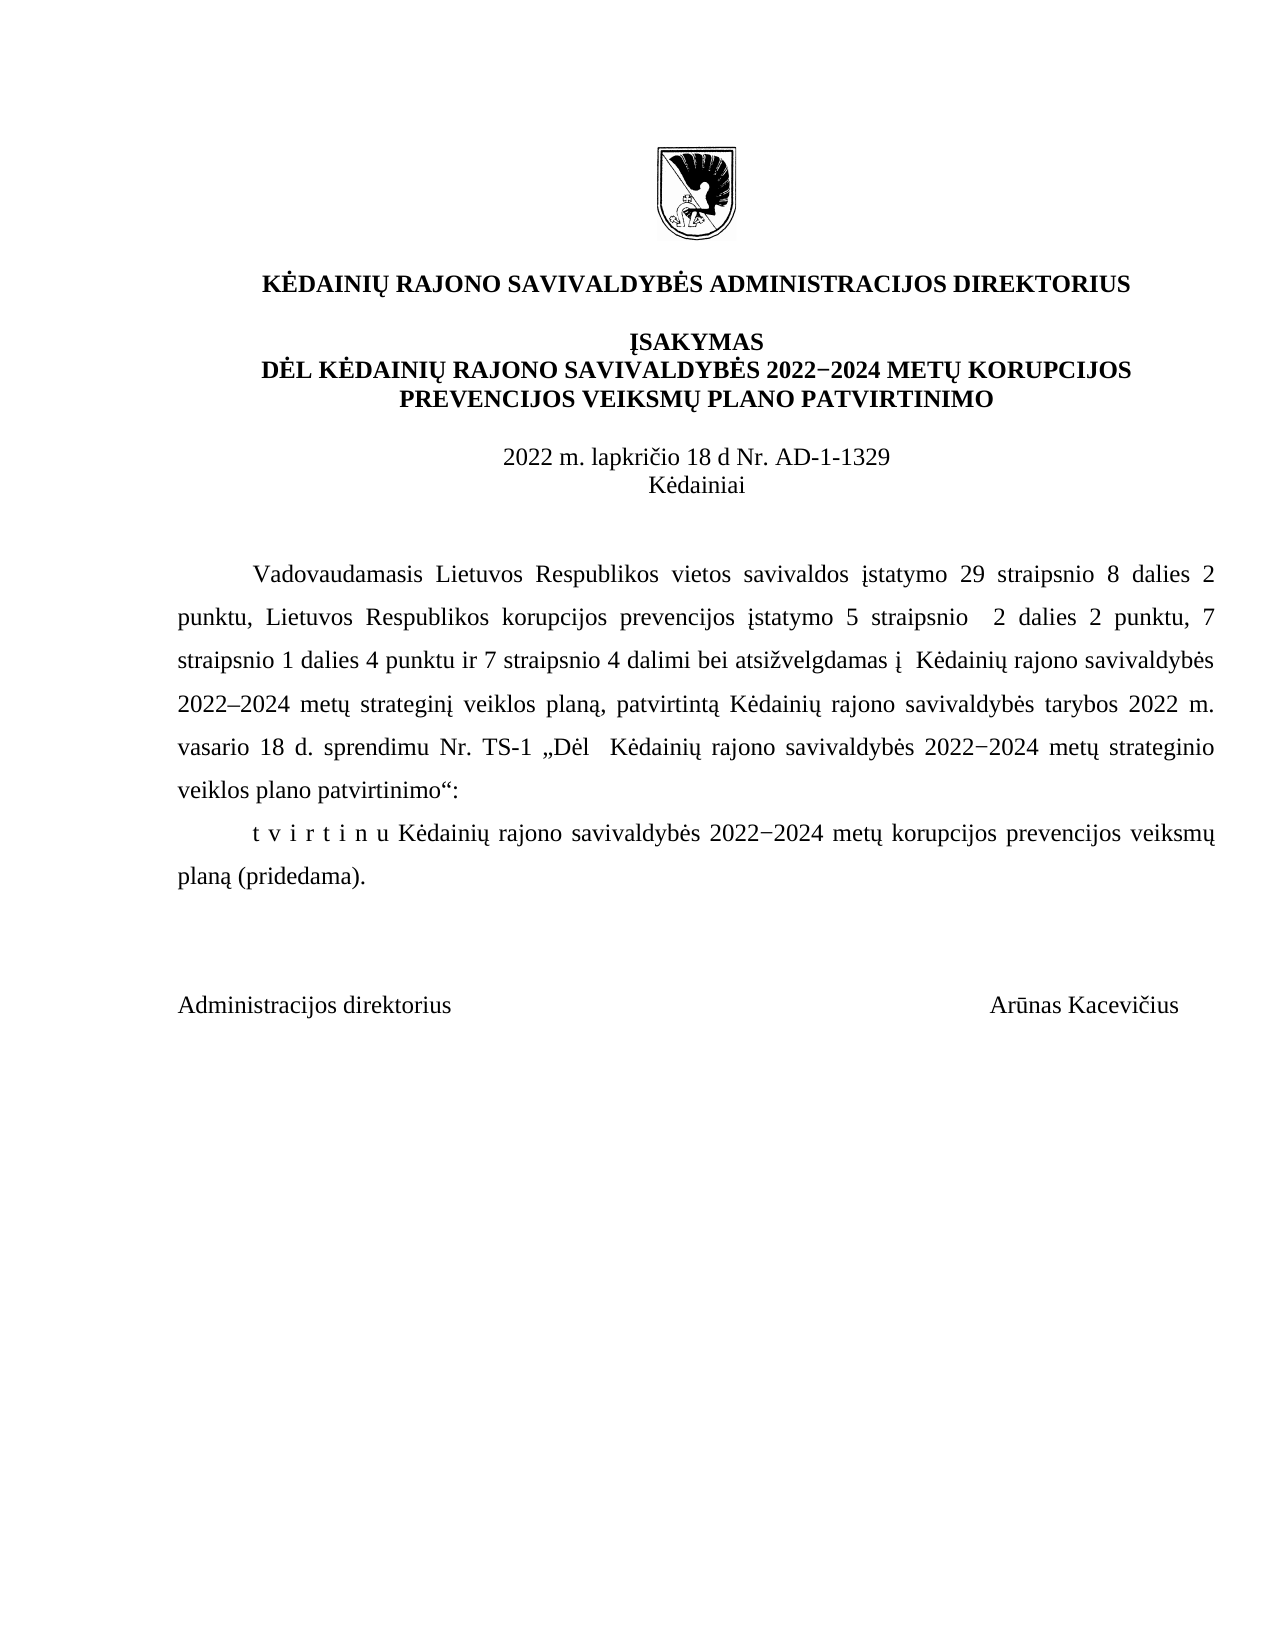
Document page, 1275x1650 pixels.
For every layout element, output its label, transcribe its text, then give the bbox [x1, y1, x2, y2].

text 2022 m. lapkričio 18 d Nr. AD-1-1329 [177, 442, 1216, 471]
text Vadovaudamasis Lietuvos Respublikos vietos savivaldos įstatymo 29 straipsnio 8 dalies 2 punktu, Lietuvos Respublikos korupcijos prevencijos įstatymo 5 straipsnio 2 dalies 2 punktu, 7 straipsnio 1 dalies 4 punktu ir 7 straipsnio 4 dalimi bei atsižvelgdamas į Kėdainių rajono savivaldybės 2022–2024 metų strateginį veiklos planą, patvirtintą Kėdainių rajono savivaldybės tarybos 2022 m. vasario 18 d. sprendimu Nr. TS-1 „Dėl Kėdainių rajono savivaldybės 2022−2024 metų strateginio veiklos plano patvirtinimo“: [177, 559, 1216, 804]
text DĖL KĖDAINIŲ RAJONO SAVIVALDYBĖS 2022−2024 METŲ KORUPCIJOS PREVENCIJOS VEIKSMŲ PLANO PATVIRTINIMO [177, 356, 1216, 413]
text ĮSAKYMAS [177, 327, 1216, 356]
text Kėdainiai [177, 471, 1216, 499]
text t v i r t i n u Kėdainių rajono savivaldybės 2022−2024 metų korupcijos prevencijos veiksmų planą (pridedama). [177, 818, 1216, 890]
text Administracijos direktorius Arūnas Kacevičius [177, 991, 1187, 1019]
text KĖDAINIŲ RAJONO SAVIVALDYBĖS ADMINISTRACIJOS DIREKTORIUS [177, 269, 1216, 298]
